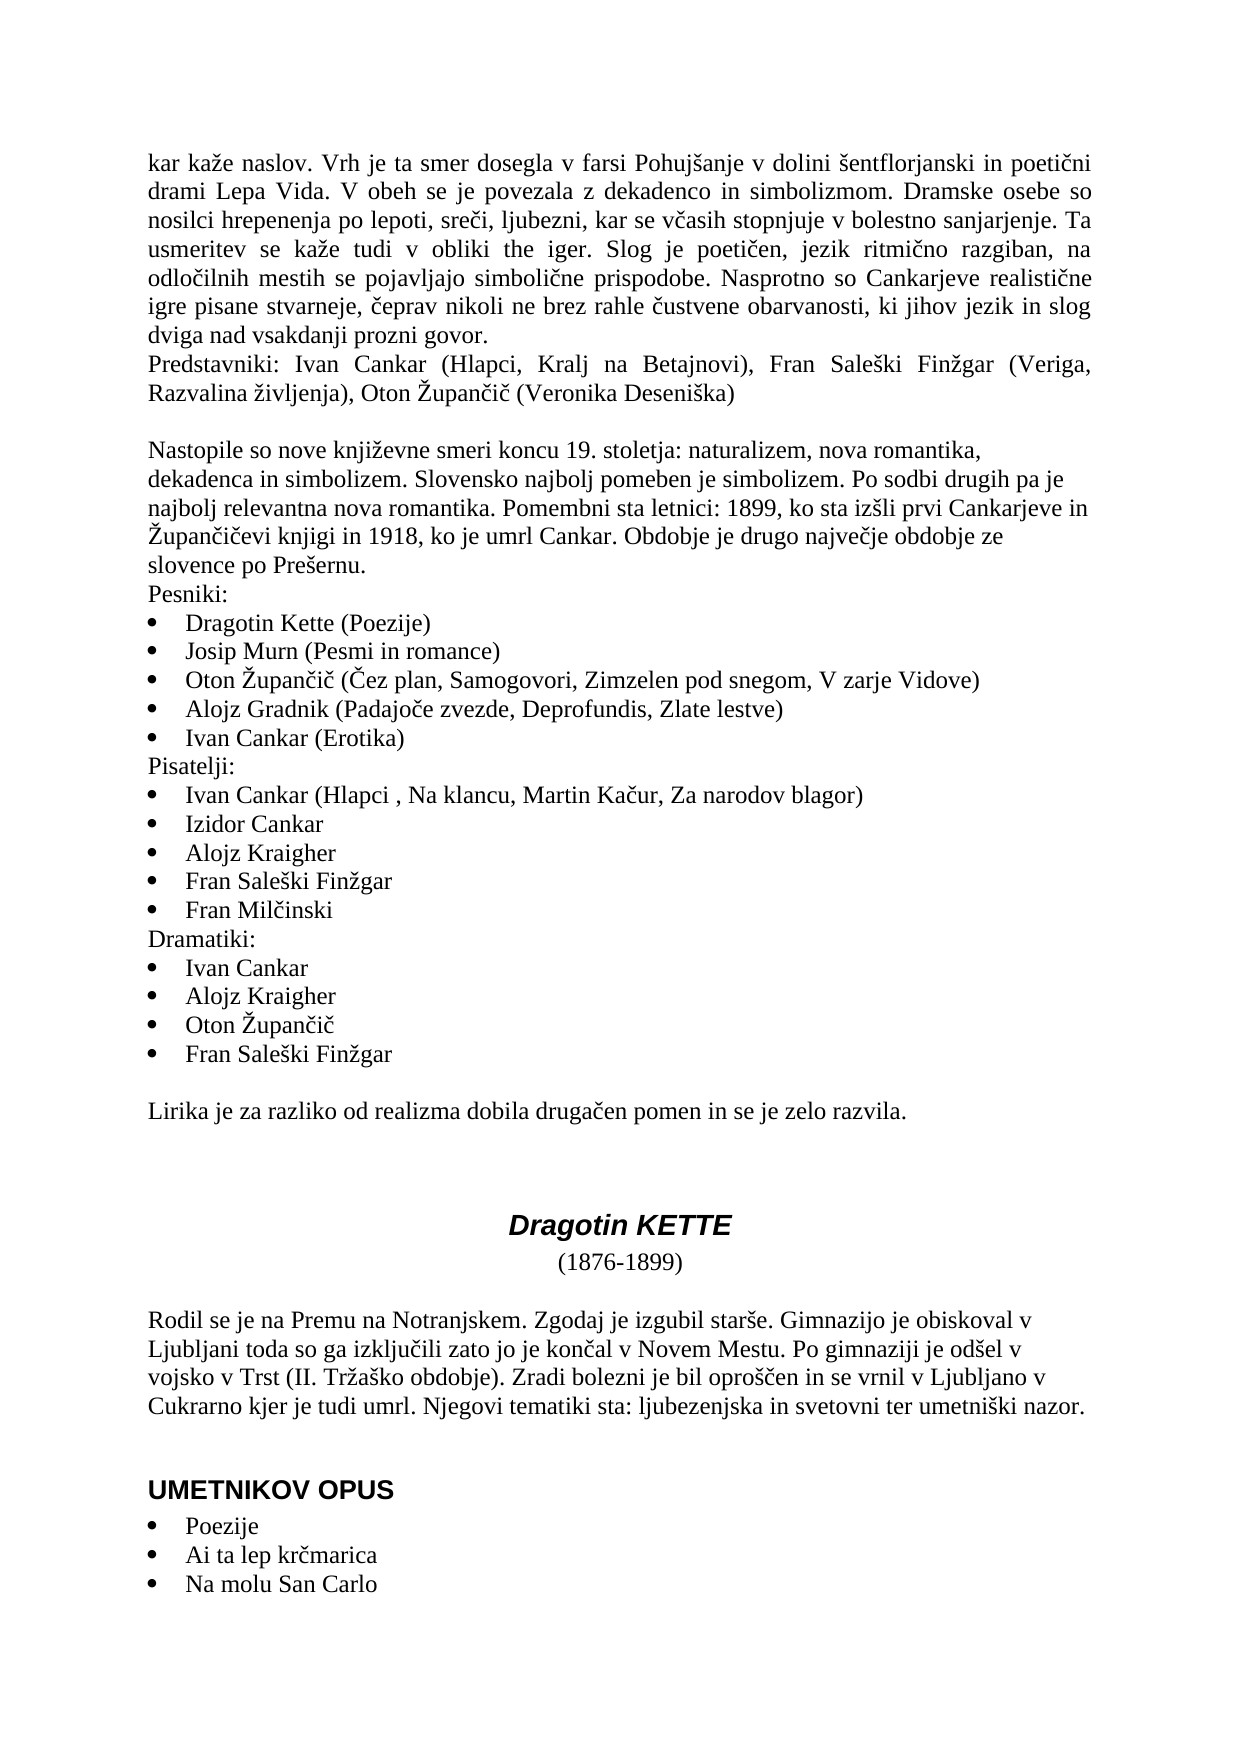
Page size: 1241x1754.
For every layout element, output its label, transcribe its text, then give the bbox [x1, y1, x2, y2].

list Alojz Gradnik (Padajoče zvezde, Deprofundis, Zlate lestve) [148, 694, 1093, 723]
text Rodil se je na Premu na Notranjskem. Zgodaj je izgubil starše. Gimnazijo je obiskoval v Ljubljani toda so ga izključili zato jo je končal v Novem Mestu. Po gimnaziji je odšel v vojsko v Trst (II. Tržaško obdobje). Zradi bolezni je bil oproščen in se vrnil v Ljubljano v Cukrarno kjer je tudi umrl. Njegovi tematiki sta: ljubezenjska in svetovni ter umetniški nazor. [148, 1305, 1093, 1420]
list Ivan Cankar (Hlapci , Na klancu, Martin Kačur, Za narodov blagor) [148, 780, 1093, 809]
text kar kaže naslov. Vrh je ta smer dosegla v farsi Pohujšanje v dolini šentflorjanski in poetični drami Lepa Vida. V obeh se je povezala z dekadenco in simbolizmom. Dramske osebe so nosilci hrepenenja po lepoti, sreči, ljubezni, kar se včasih stopnjuje v bolestno sanjarjenje. Ta usmeritev se kaže tudi v obliki the iger. Slog je poetičen, jezik ritmično razgiban, na odločilnih mestih se pojavljajo simbolične prispodobe. Nasprotno so Cankarjeve realistične igre pisane stvarneje, čeprav nikoli ne brez rahle čustvene obarvanosti, ki jihov jezik in slog dviga nad vsakdanji prozni govor. [148, 148, 1093, 349]
list Fran Saleški Finžgar [148, 1039, 1093, 1068]
text Lirika je za razliko od realizma dobila drugačen pomen in se je zelo razvila. [148, 1096, 1093, 1125]
text Pisatelji: [148, 751, 1093, 780]
list Na molu San Carlo [148, 1569, 1093, 1597]
list Ivan Cankar (Erotika) [148, 723, 1093, 751]
text Nastopile so nove književne smeri koncu 19. stoletja: naturalizem, nova romantika, dekadenca in simbolizem. Slovensko najbolj pomeben je simbolizem. Po sodbi drugih pa je najbolj relevantna nova romantika. Pomembni sta letnici: 1899, ko sta izšli prvi Cankarjeve in Župančičevi knjigi in 1918, ko je umrl Cankar. Obdobje je drugo največje obdobje ze slovence po Prešernu. [148, 435, 1093, 579]
text Dramatiki: [148, 924, 1093, 953]
list Alojz Kraigher [148, 838, 1093, 866]
list Oton Župančič (Čez plan, Samogovori, Zimzelen pod snegom, V zarje Vidove) [148, 665, 1093, 694]
list Fran Milčinski [148, 895, 1093, 924]
list Ivan Cankar [148, 953, 1093, 981]
list Alojz Kraigher [148, 981, 1093, 1010]
list Oton Župančič [148, 1010, 1093, 1039]
list Izidor Cankar [148, 809, 1093, 838]
list Josip Murn (Pesmi in romance) [148, 636, 1093, 665]
subtitle Dragotin KETTE [148, 1208, 1093, 1241]
list Poezije [148, 1511, 1093, 1540]
list Dragotin Kette (Poezije) [148, 608, 1093, 636]
list Ai ta lep krčmarica [148, 1540, 1093, 1569]
text (1876-1899) [148, 1247, 1093, 1276]
subtitle UMETNIKOV OPUS [148, 1474, 1093, 1505]
text Pesniki: [148, 579, 1093, 608]
list Fran Saleški Finžgar [148, 866, 1093, 895]
text Predstavniki: Ivan Cankar (Hlapci, Kralj na Betajnovi), Fran Saleški Finžgar (Veriga, Razvalina življenja), Oton Župančič (Veronika Deseniška) [148, 349, 1093, 406]
